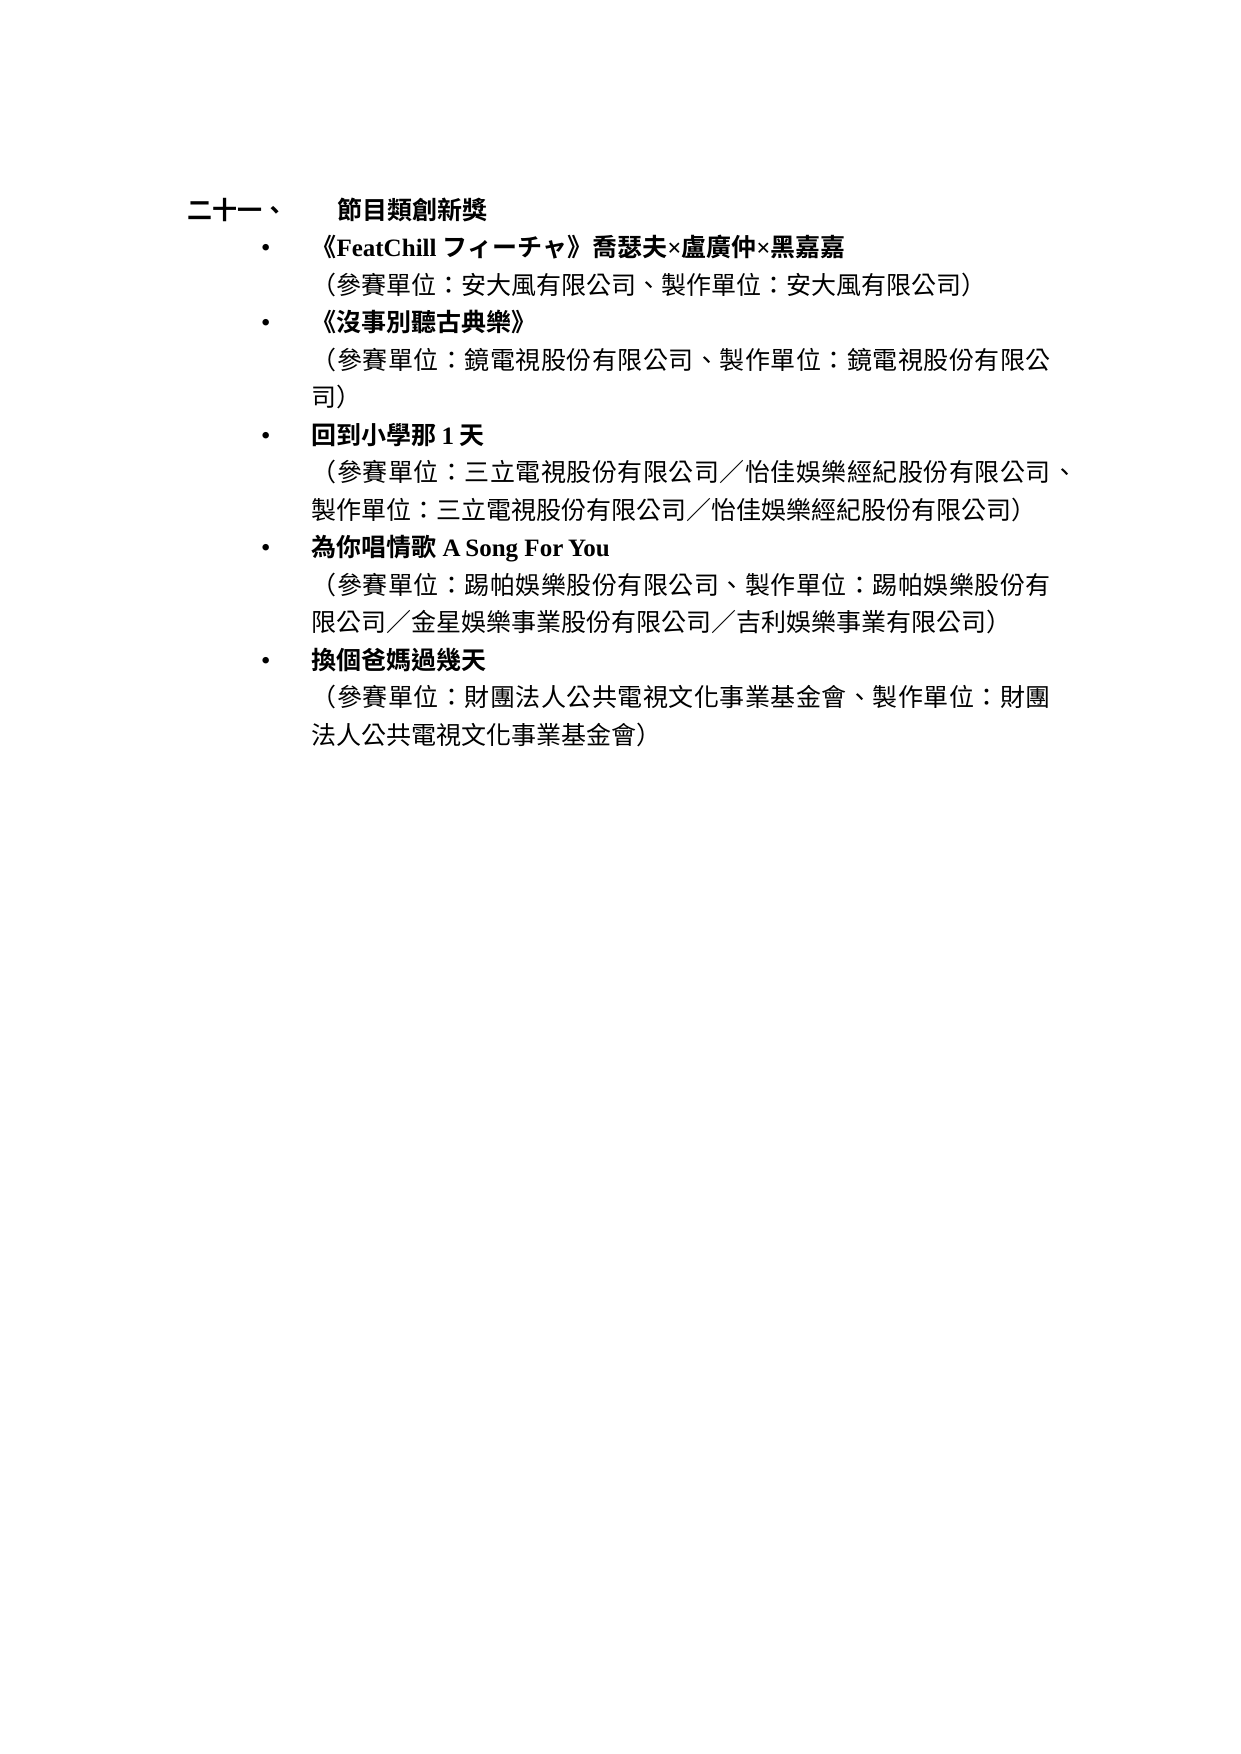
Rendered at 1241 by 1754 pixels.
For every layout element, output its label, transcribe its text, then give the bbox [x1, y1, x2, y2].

list 《沒事別聽古典樂》 [261, 302, 1053, 339]
subtitle 節目類創新獎 [187, 189, 1053, 227]
list 為你唱情歌 A Song For You [261, 527, 1053, 564]
list 換個爸媽過幾天 [261, 639, 1053, 677]
list 《FeatChill フィーチャ》喬瑟夫×盧廣仲×黑嘉嘉 [261, 227, 1053, 264]
list （參賽單位：安大風有限公司、製作單位：安大風有限公司） [311, 264, 1053, 302]
list （參賽單位：財團法人公共電視文化事業基金會、製作單位：財團法人公共電視文化事業基金會） [311, 677, 1053, 752]
list 回到小學那1天 [261, 414, 1053, 452]
list （參賽單位：鏡電視股份有限公司、製作單位：鏡電視股份有限公司） [311, 339, 1053, 414]
list （參賽單位：三立電視股份有限公司／怡佳娛樂經紀股份有限公司、製作單位：三立電視股份有限公司／怡佳娛樂經紀股份有限公司） [311, 452, 1053, 527]
list （參賽單位：踢帕娛樂股份有限公司、製作單位：踢帕娛樂股份有限公司／金星娛樂事業股份有限公司／吉利娛樂事業有限公司） [311, 564, 1053, 639]
